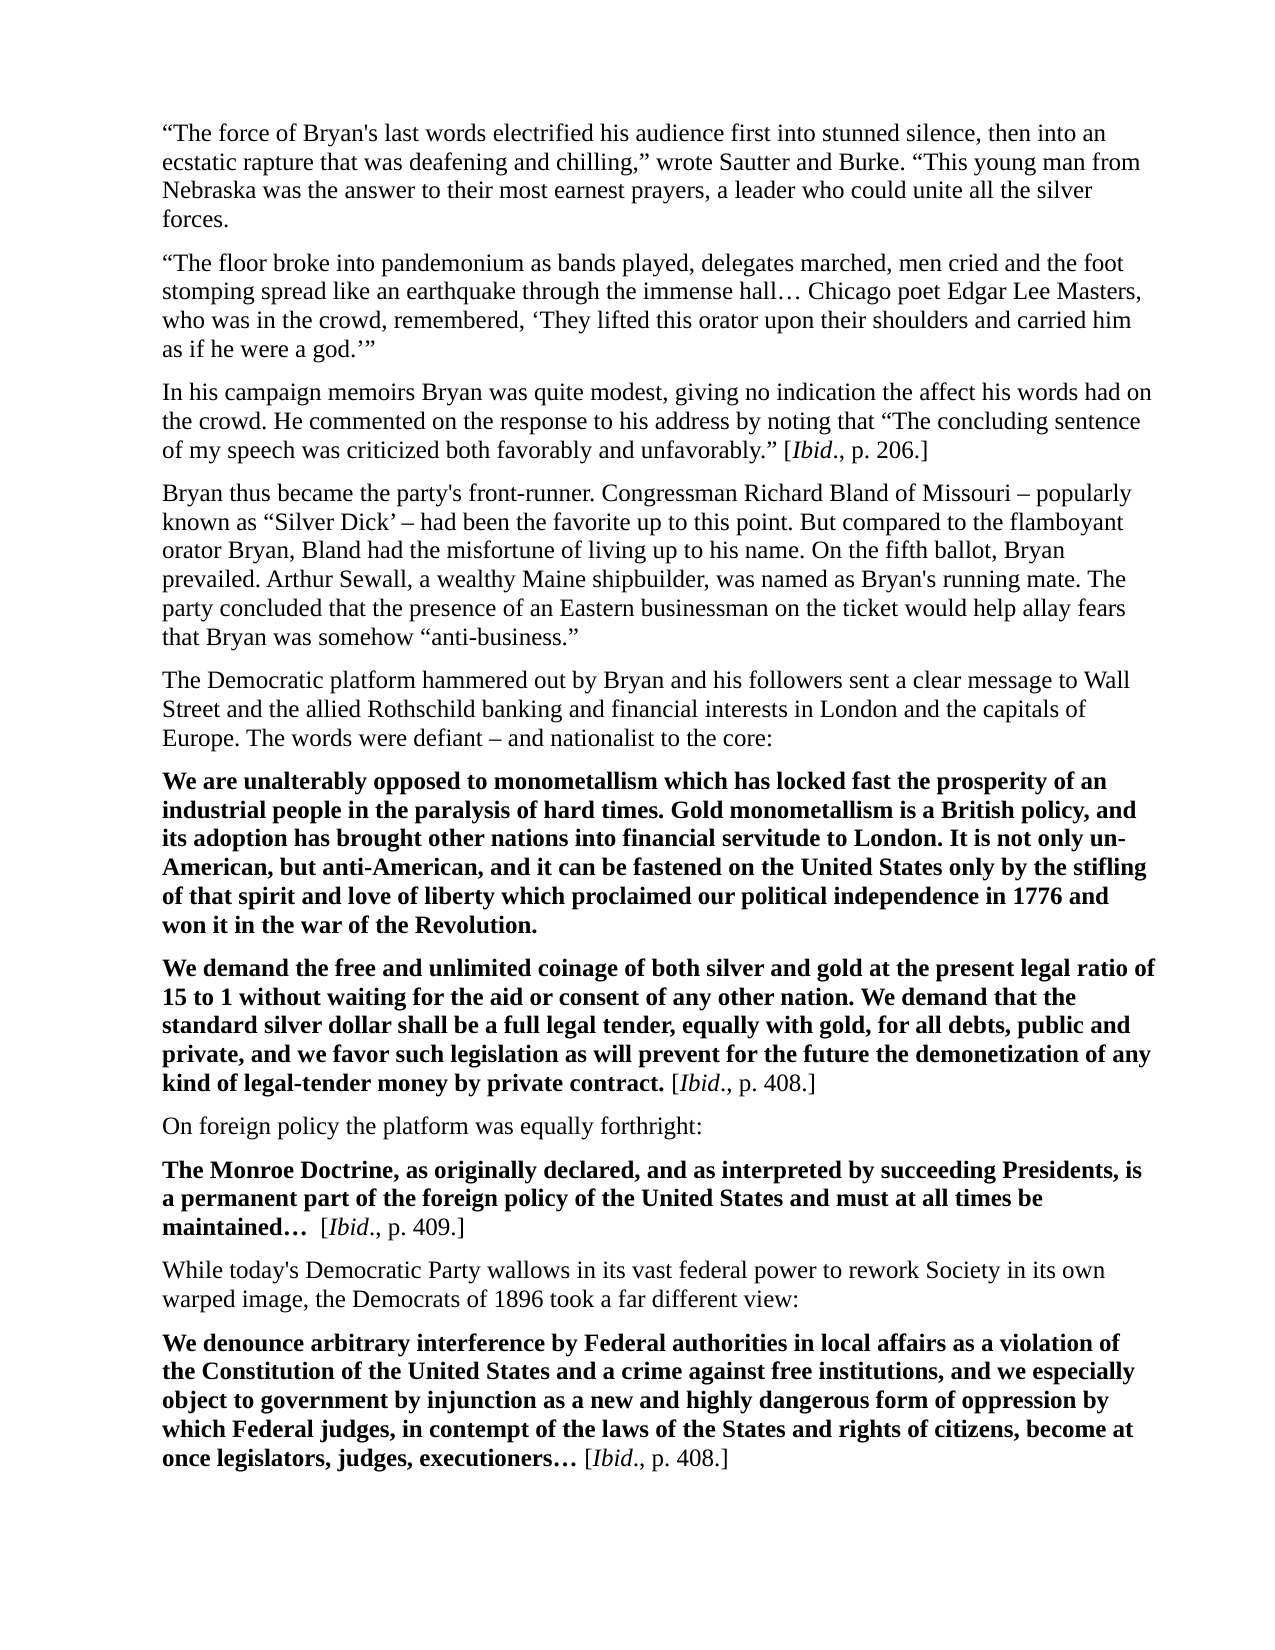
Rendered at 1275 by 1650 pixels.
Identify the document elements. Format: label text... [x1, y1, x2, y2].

text The Monroe Doctrine, as originally declared, and as interpreted by succeeding Presidents, is a permanent part of the foreign policy of the United States and must at all times be maintained… [Ibid., p. 409.] [162, 1155, 1157, 1241]
text On foreign policy the platform was equally forthright: [162, 1111, 1157, 1140]
text Bryan thus became the party's front-runner. Congressman Richard Bland of Missouri – popularly known as “Silver Dick’ – had been the favorite up to this point. But compared to the flamboyant orator Bryan, Bland had the misfortune of living up to his name. On the fifth ballot, Bryan prevailed. Arthur Sewall, a wealthy Maine shipbuilder, was named as Bryan's running mate. The party concluded that the presence of an Eastern businessman on the ticket would help allay fears that Bryan was somehow “anti-business.” [162, 478, 1157, 651]
text “The floor broke into pandemonium as bands played, delegates marched, men cried and the foot stomping spread like an earthquake through the immense hall… Chicago poet Edgar Lee Masters, who was in the crowd, remembered, ‘They lifted this orator upon their shoulders and carried him as if he were a god.’” [162, 248, 1157, 363]
text While today's Democratic Party wallows in its vast federal power to rework Society in its own warped image, the Democrats of 1896 took a far different view: [162, 1256, 1157, 1313]
text We are unalterably opposed to monometallism which has locked fast the prosperity of an industrial people in the paralysis of hard times. Gold monometallism is a British policy, and its adoption has brought other nations into financial servitude to London. It is not only un-American, but anti-American, and it can be fastened on the United States only by the stifling of that spirit and love of liberty which proclaimed our political independence in 1776 and won it in the war of the Revolution. [162, 766, 1157, 938]
text “The force of Bryan's last words electrified his audience first into stunned silence, then into an ecstatic rapture that was deafening and chilling,” wrote Sautter and Burke. “This young man from Nebraska was the answer to their most earnest prayers, a leader who could unite all the silver forces. [162, 118, 1157, 233]
text We denounce arbitrary interference by Federal authorities in local affairs as a violation of the Constitution of the United States and a crime against free institutions, and we especially object to government by injunction as a new and highly dangerous form of oppression by which Federal judges, in contempt of the laws of the States and rights of citizens, become at once legislators, judges, executioners… [Ibid., p. 408.] [162, 1328, 1157, 1471]
text In his campaign memoirs Bryan was quite modest, giving no indication the affect his words had on the crowd. He commented on the response to his address by noting that “The concluding sentence of my speech was criticized both favorably and unfavorably.” [Ibid., p. 206.] [162, 377, 1157, 463]
text The Democratic platform hammered out by Bryan and his followers sent a clear message to Wall Street and the allied Rothschild banking and financial interests in London and the capitals of Europe. The words were defiant – and nationalist to the core: [162, 665, 1157, 751]
text We demand the free and unlimited coinage of both silver and gold at the present legal ratio of 15 to 1 without waiting for the aid or consent of any other nation. We demand that the standard silver dollar shall be a full legal tender, equally with gold, for all debts, public and private, and we favor such legislation as will prevent for the future the demonetization of any kind of legal-tender money by private contract. [Ibid., p. 408.] [162, 953, 1157, 1097]
